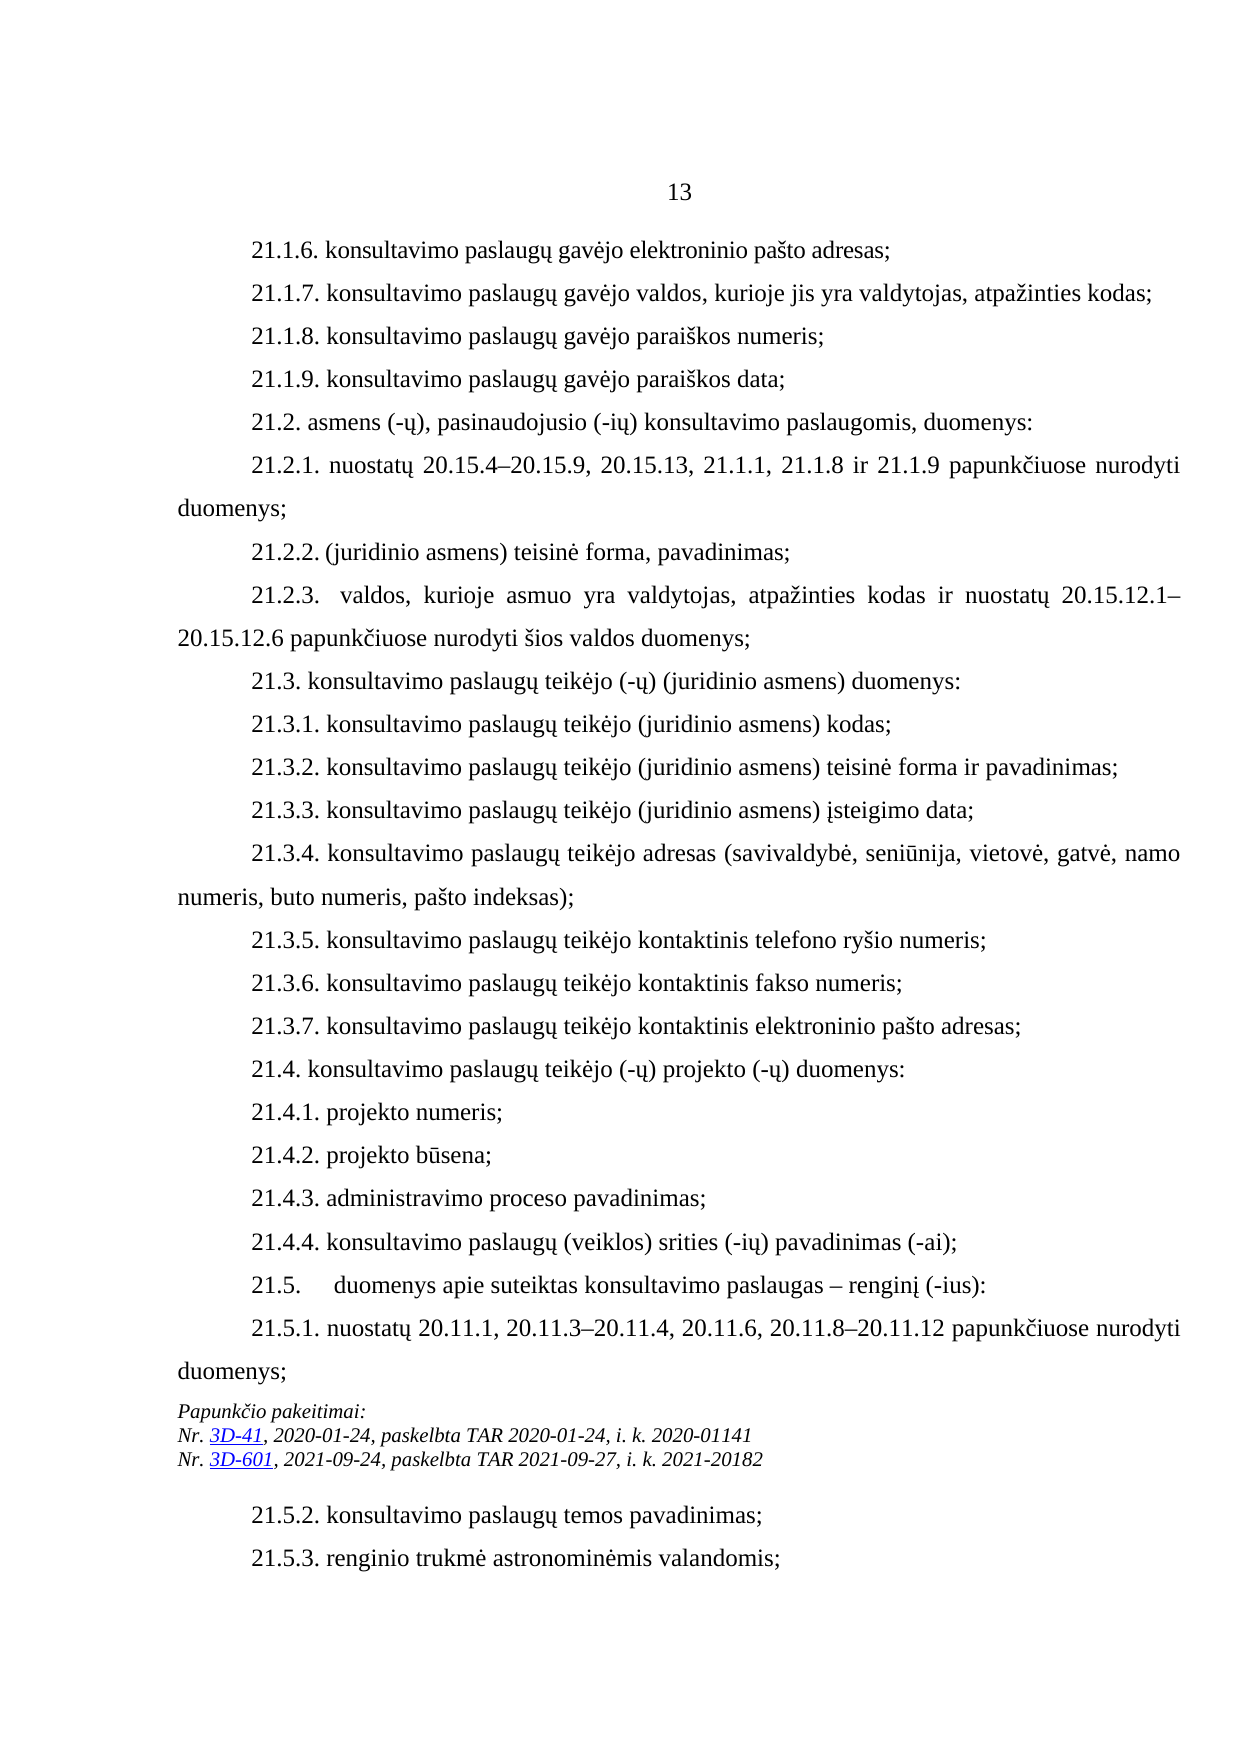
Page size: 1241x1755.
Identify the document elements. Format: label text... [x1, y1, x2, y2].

text 21.1.6. konsultavimo paslaugų gavėjo elektroninio pašto adresas; [177, 235, 1181, 263]
text Nr. 3D-601, 2021-09-24, paskelbta TAR 2021-09-27, i. k. 2021-20182 [177, 1447, 1181, 1471]
text 21.2.2. (juridinio asmens) teisinė forma, pavadinimas; [251, 537, 1181, 565]
text 21.3.7. konsultavimo paslaugų teikėjo kontaktinis elektroninio pašto adresas; [251, 1011, 1181, 1040]
text 21.5.3. renginio trukmė astronominėmis valandomis; [177, 1543, 1181, 1572]
text 21.3.6. konsultavimo paslaugų teikėjo kontaktinis fakso numeris; [177, 968, 1181, 997]
text 21.2. asmens (-ų), pasinaudojusio (-ių) konsultavimo paslaugomis, duomenys: [177, 407, 1181, 436]
text 21.3.1. konsultavimo paslaugų teikėjo (juridinio asmens) kodas; [251, 709, 1181, 738]
text 21.4. konsultavimo paslaugų teikėjo (-ų) projekto (-ų) duomenys: [251, 1054, 1181, 1083]
text 21.4.1. projekto numeris; [251, 1097, 1181, 1126]
text 21.5.2. konsultavimo paslaugų temos pavadinimas; [177, 1500, 1181, 1529]
text 21.3.2. konsultavimo paslaugų teikėjo (juridinio asmens) teisinė forma ir pavadinimas; [251, 752, 1181, 781]
text 21.1.8. konsultavimo paslaugų gavėjo paraiškos numeris; [251, 321, 1181, 350]
text Papunkčio pakeitimai: [177, 1399, 1181, 1423]
text 21.3.3. konsultavimo paslaugų teikėjo (juridinio asmens) įsteigimo data; [251, 795, 1181, 824]
text 21.2.3. valdos, kurioje asmuo yra valdytojas, atpažinties kodas ir nuostatų 20.15.12.1–20.15.12.6 papunkčiuose nurodyti šios valdos duomenys; [177, 580, 1181, 652]
text 21.2.1. nuostatų 20.15.4–20.15.9, 20.15.13, 21.1.1, 21.1.8 ir 21.1.9 papunkčiuose nurodyti duomenys; [177, 450, 1181, 522]
text 21.5.1. nuostatų 20.11.1, 20.11.3–20.11.4, 20.11.6, 20.11.8–20.11.12 papunkčiuose nurodyti duomenys; [177, 1313, 1181, 1385]
text 21.1.7. konsultavimo paslaugų gavėjo valdos, kurioje jis yra valdytojas, atpažinties kodas; [177, 278, 1181, 307]
text 21.5. duomenys apie suteiktas konsultavimo paslaugas – renginį (-ius): [177, 1270, 1181, 1298]
text 21.1.9. konsultavimo paslaugų gavėjo paraiškos data; [251, 364, 1181, 393]
text 21.3.5. konsultavimo paslaugų teikėjo kontaktinis telefono ryšio numeris; [177, 925, 1181, 953]
text 21.4.2. projekto būsena; [251, 1140, 1181, 1169]
text Nr. 3D-41, 2020-01-24, paskelbta TAR 2020-01-24, i. k. 2020-01141 [177, 1423, 1181, 1447]
text 21.3. konsultavimo paslaugų teikėjo (-ų) (juridinio asmens) duomenys: [251, 666, 1181, 695]
text 21.4.3. administravimo proceso pavadinimas; [251, 1183, 1181, 1212]
text 21.4.4. konsultavimo paslaugų (veiklos) srities (-ių) pavadinimas (-ai); [251, 1227, 1181, 1255]
text 21.3.4. konsultavimo paslaugų teikėjo adresas (savivaldybė, seniūnija, vietovė, gatvė, namo numeris, buto numeris, pašto indeksas); [177, 838, 1181, 910]
